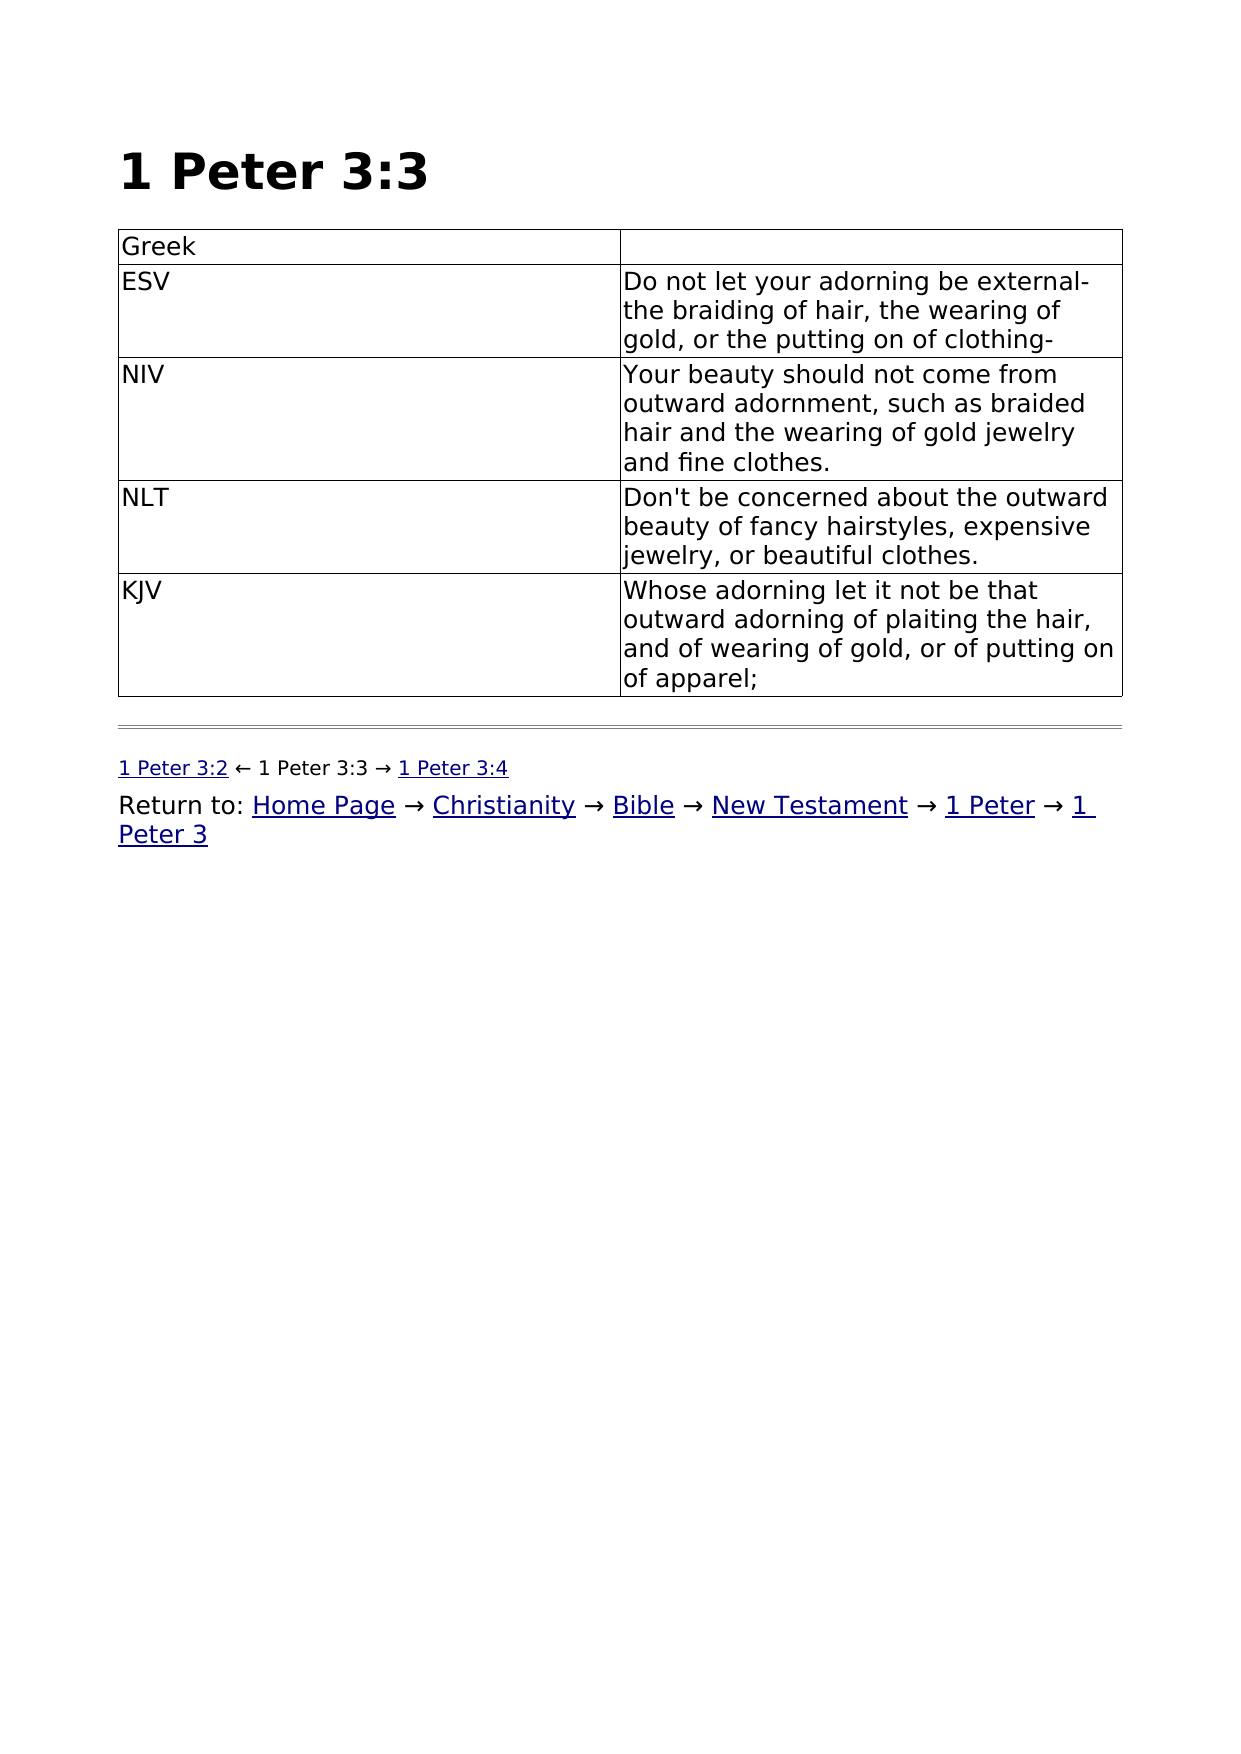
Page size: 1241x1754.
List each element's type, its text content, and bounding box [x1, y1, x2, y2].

table_cell ESV [119, 265, 620, 357]
table_cell NLT [119, 481, 620, 573]
table_header Greek [119, 230, 620, 264]
table_cell Whose adorning let it not be that outward adorning of plaiting the hair, and of wearing of gold, or of putting on of apparel; [621, 574, 1122, 696]
table_cell KJV [119, 574, 620, 696]
table_cell NIV [119, 358, 620, 480]
table_cell Do not let your adorning be external- the braiding of hair, the wearing of gold, or the putting on of clothing- [621, 265, 1122, 357]
text Return to: Home Page → Christianity → Bible → New Testament → 1 Peter → 1 Peter 3 [118, 791, 1122, 849]
table_cell Don't be concerned about the outward beauty of fancy hairstyles, expensive jewelry, or beautiful clothes. [621, 481, 1122, 573]
text 1 Peter 3:2 ← 1 Peter 3:3 → 1 Peter 3:4 [118, 757, 1122, 791]
subtitle 1 Peter 3:3 [118, 143, 1122, 201]
table_header [621, 230, 1122, 264]
table_cell Your beauty should not come from outward adornment, such as braided hair and the wearing of gold jewelry and fine clothes. [621, 358, 1122, 480]
